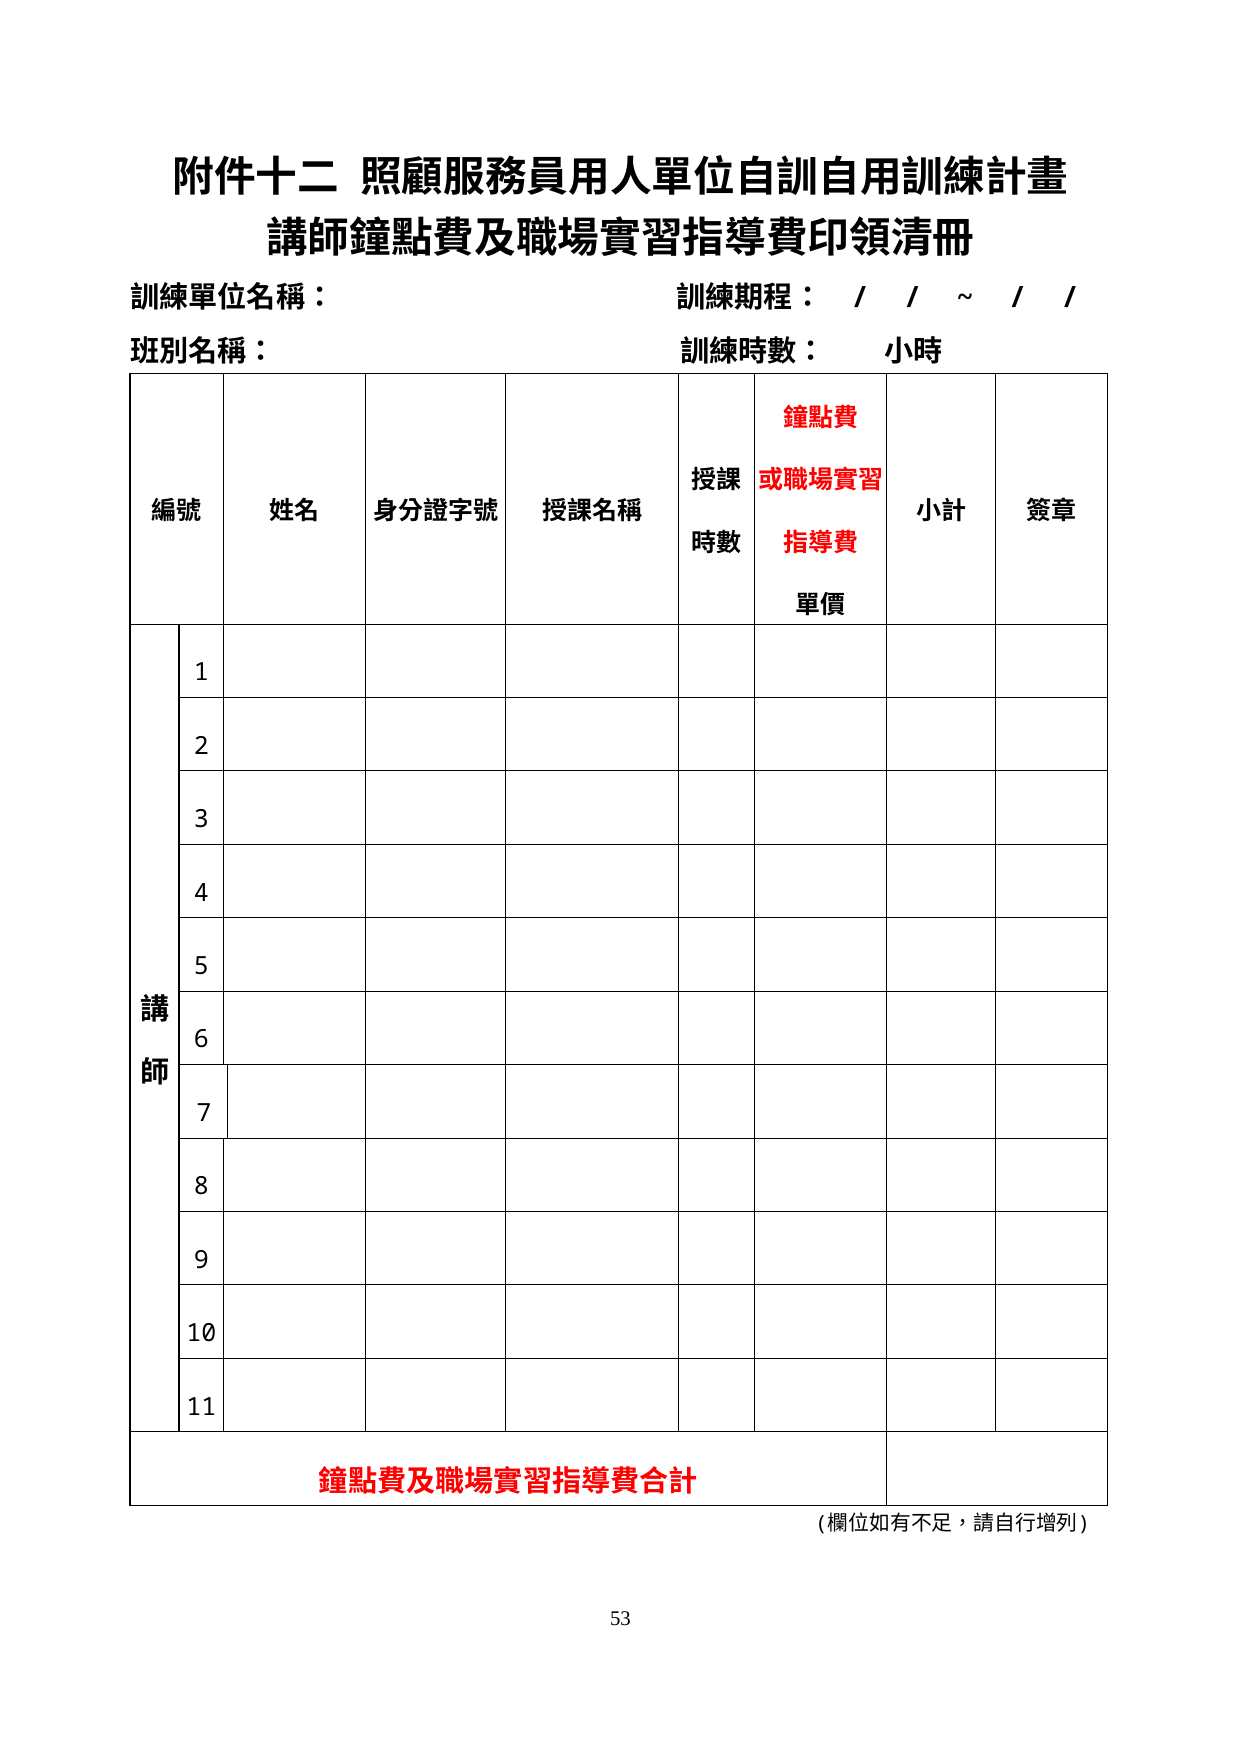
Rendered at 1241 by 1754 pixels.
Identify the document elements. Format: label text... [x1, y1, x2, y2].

table_cell [506, 1139, 678, 1211]
table_cell [755, 1139, 886, 1211]
table_cell [506, 992, 678, 1064]
table_cell [755, 1359, 886, 1431]
table_cell 9 [180, 1212, 223, 1284]
table_cell [224, 845, 365, 917]
table_cell [224, 1139, 365, 1211]
table_cell [755, 625, 886, 697]
table_cell [679, 1285, 754, 1358]
table_cell [224, 1285, 365, 1358]
table_cell [887, 1432, 1107, 1505]
table_cell [506, 845, 678, 917]
table_header 鐘點費 或職場實習指導費 單價 [755, 374, 886, 623]
table_cell 11 [180, 1359, 223, 1431]
table_cell [366, 625, 505, 697]
table_cell 6 [180, 992, 223, 1064]
table_cell [887, 918, 995, 991]
text 訓練單位名稱： 訓練期程： / / ~ / / [130, 264, 1110, 318]
table_cell [996, 625, 1107, 697]
table_cell [887, 1359, 995, 1431]
table_cell 4 [180, 845, 223, 917]
table_header 簽章 [996, 374, 1107, 623]
table_cell 鐘點費及職場實習指導費合計 [131, 1432, 886, 1505]
table_cell [887, 698, 995, 770]
table_cell [887, 992, 995, 1064]
table_cell 7 [180, 1065, 227, 1137]
table_cell 5 [180, 918, 223, 991]
table_cell [224, 698, 365, 770]
table_cell [755, 1212, 886, 1284]
table_cell 3 [180, 771, 223, 844]
table_cell [228, 1065, 365, 1137]
table_cell [996, 698, 1107, 770]
table_cell [996, 771, 1107, 844]
table_cell 1 [180, 625, 223, 697]
table_cell 10 [180, 1285, 223, 1358]
table_cell [755, 1065, 886, 1137]
table_cell [366, 1359, 505, 1431]
table_cell [679, 845, 754, 917]
table_cell [887, 1139, 995, 1211]
table_cell [887, 1212, 995, 1284]
table_cell [224, 771, 365, 844]
table_cell [366, 1139, 505, 1211]
table_header 姓名 [224, 374, 365, 623]
text 附件十二 照顧服務員用人單位自訓自用訓練計畫 [130, 143, 1110, 204]
table_cell [996, 845, 1107, 917]
table_cell [366, 1285, 505, 1358]
table_cell [679, 698, 754, 770]
table_cell [887, 1065, 995, 1137]
table_cell [366, 1065, 505, 1137]
table_cell [506, 1065, 678, 1137]
table_header 身分證字號 [366, 374, 505, 623]
table_cell [755, 992, 886, 1064]
table_cell [679, 1212, 754, 1284]
table_cell [755, 1285, 886, 1358]
table_cell [366, 1212, 505, 1284]
table_header 小計 [887, 374, 995, 623]
table_cell [506, 1212, 678, 1284]
table_cell [996, 1212, 1107, 1284]
table_cell [679, 992, 754, 1064]
table_cell 8 [180, 1139, 223, 1211]
table_cell [506, 698, 678, 770]
table_cell [996, 1139, 1107, 1211]
table_cell [887, 845, 995, 917]
text 講師鐘點費及職場實習指導費印領清冊 [130, 204, 1110, 264]
text (欄位如有不足，請自行增列) [130, 1506, 1090, 1536]
table_header 編號 [131, 374, 223, 623]
table_cell [366, 918, 505, 991]
table_cell [887, 771, 995, 844]
table_header 授課 時數 [679, 374, 754, 623]
table_cell [366, 698, 505, 770]
table_header 授課名稱 [506, 374, 678, 623]
table_cell [679, 625, 754, 697]
table_cell [506, 918, 678, 991]
table_cell [996, 1285, 1107, 1358]
table_cell [679, 1065, 754, 1137]
table_cell [224, 918, 365, 991]
text 班別名稱： 訓練時數： 小時 [130, 318, 1110, 372]
table_cell [996, 992, 1107, 1064]
table_cell [224, 625, 365, 697]
table_cell [366, 845, 505, 917]
table_cell [755, 845, 886, 917]
table_cell [506, 1285, 678, 1358]
table_cell [679, 771, 754, 844]
table_cell [755, 918, 886, 991]
table_cell [506, 1359, 678, 1431]
table_cell [755, 771, 886, 844]
table_cell 2 [180, 698, 223, 770]
table_cell 講師 [131, 625, 178, 1431]
table_cell [887, 625, 995, 697]
table_cell [366, 771, 505, 844]
table_cell [679, 918, 754, 991]
table_cell [224, 1359, 365, 1431]
table_cell [887, 1285, 995, 1358]
table_cell [506, 625, 678, 697]
table_cell [506, 771, 678, 844]
table_cell [679, 1359, 754, 1431]
table_cell [755, 698, 886, 770]
table_cell [366, 992, 505, 1064]
table_cell [224, 1212, 365, 1284]
table_cell [996, 1359, 1107, 1431]
table_cell [996, 1065, 1107, 1137]
table_cell [679, 1139, 754, 1211]
table_cell [996, 918, 1107, 991]
table_cell [224, 992, 365, 1064]
